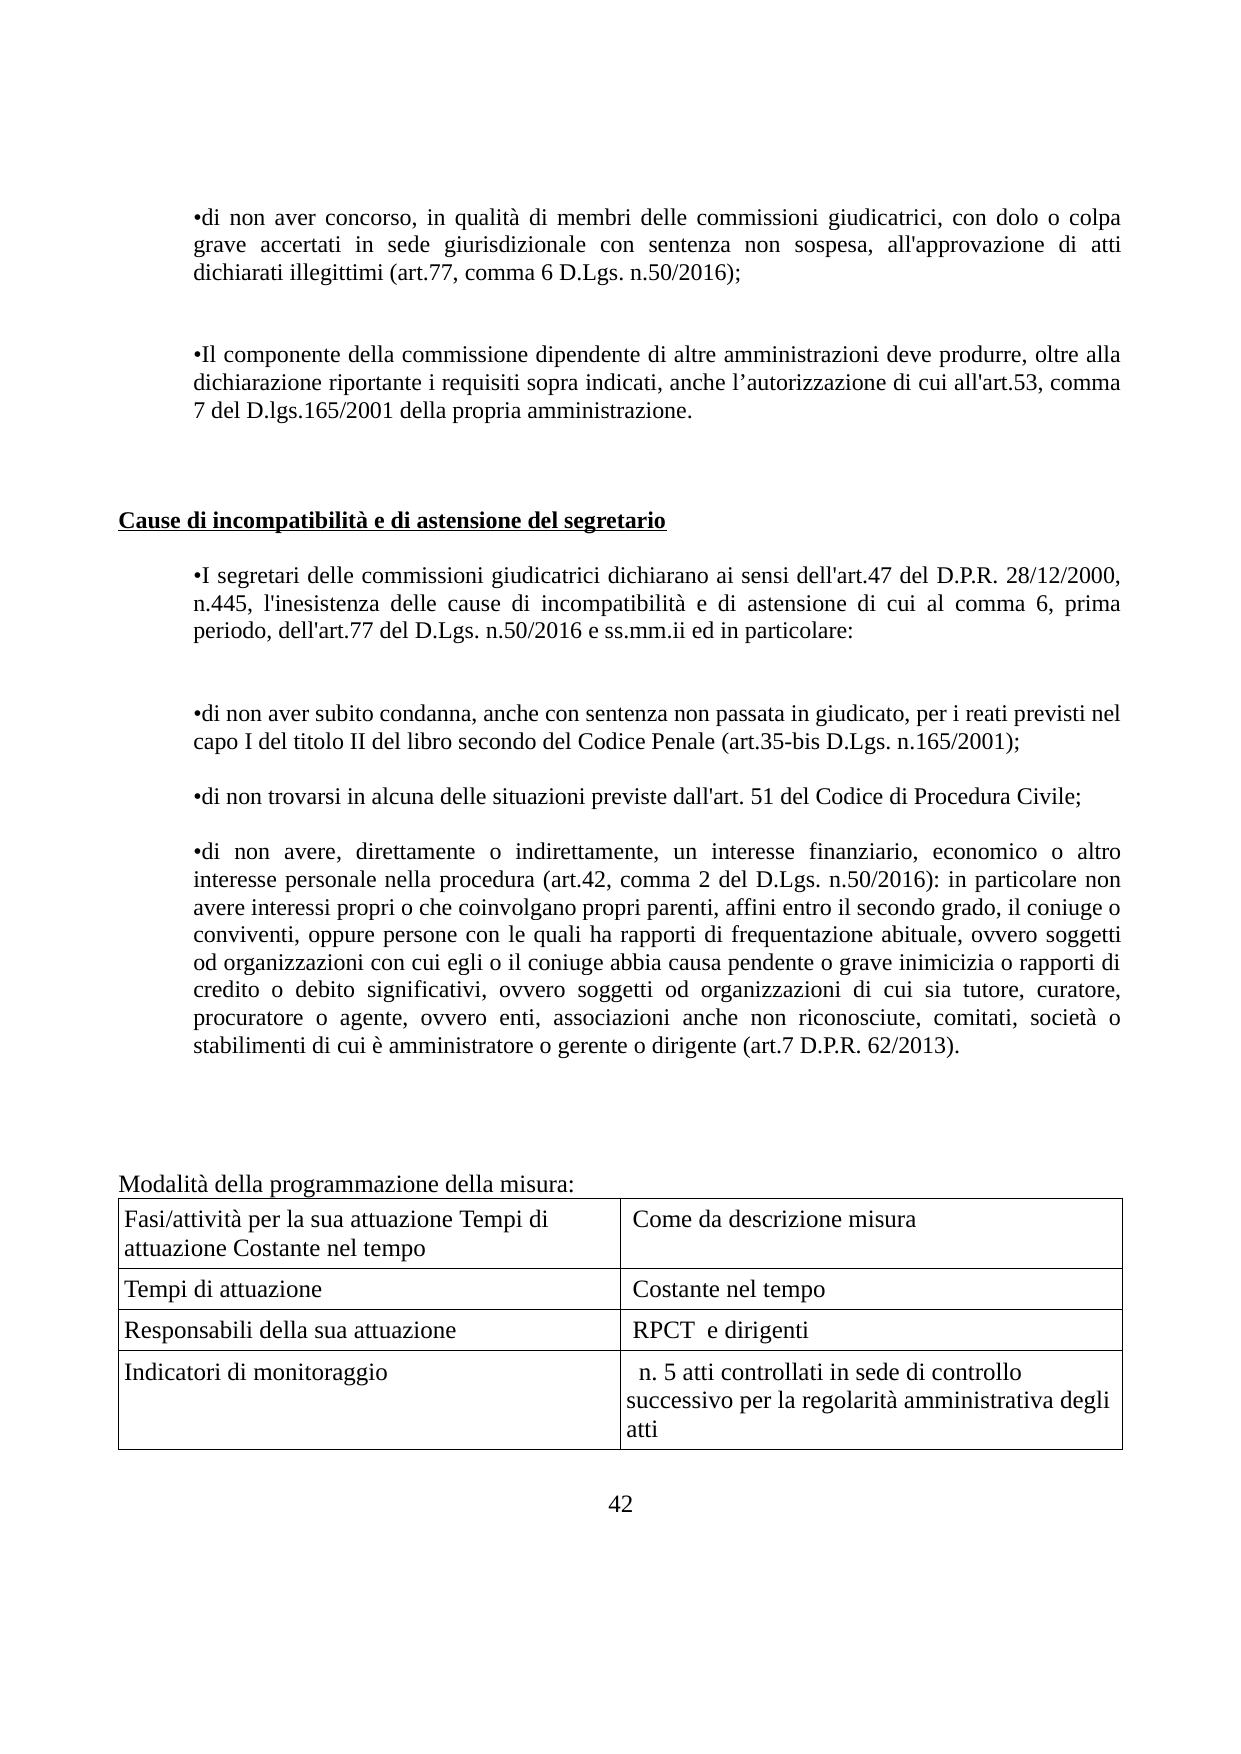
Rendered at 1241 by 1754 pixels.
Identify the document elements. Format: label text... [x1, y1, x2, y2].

table_cell Costante nel tempo [621, 1269, 1122, 1309]
text •I segretari delle commissioni giudicatrici dichiarano ai sensi dell'art.47 del D.P.R. 28/12/2000, n.445, l'inesistenza delle cause di incompatibilità e di astensione di cui al comma 6, prima periodo, dell'art.77 del D.Lgs. n.50/2016 e ss.mm.ii ed in particolare: [193, 561, 1123, 644]
text •Il componente della commissione dipendente di altre amministrazioni deve produrre, oltre alla dichiarazione riportante i requisiti sopra indicati, anche l’autorizzazione di cui all'art.53, comma 7 del D.lgs.165/2001 della propria amministrazione. [193, 341, 1123, 423]
table_cell n. 5 atti controllati in sede di controllo successivo per la regolarità amministrativa degli atti [621, 1351, 1122, 1449]
table_cell RPCT e dirigenti [621, 1310, 1122, 1350]
text •di non trovarsi in alcuna delle situazioni previste dall'art. 51 del Codice di Procedura Civile; [193, 782, 1123, 810]
table_cell Tempi di attuazione [119, 1269, 620, 1309]
table_cell Indicatori di monitoraggio [119, 1351, 620, 1449]
text Modalità della programmazione della misura: [118, 1169, 1121, 1197]
text •di non aver subito condanna, anche con sentenza non passata in giudicato, per i reati previsti nel capo I del titolo II del libro secondo del Codice Penale (art.35-bis D.Lgs. n.165/2001); [193, 699, 1123, 754]
table_header Come da descrizione misura [621, 1199, 1122, 1267]
text Cause di incompatibilità e di astensione del segretario [118, 506, 1123, 534]
text •di non aver concorso, in qualità di membri delle commissioni giudicatrici, con dolo o colpa grave accertati in sede giurisdizionale con sentenza non sospesa, all'approvazione di atti dichiarati illegittimi (art.77, comma 6 D.Lgs. n.50/2016); [193, 202, 1123, 285]
table_cell Responsabili della sua attuazione [119, 1310, 620, 1350]
table_header Fasi/attività per la sua attuazione Tempi di attuazione Costante nel tempo [119, 1199, 620, 1267]
text •di non avere, direttamente o indirettamente, un interesse finanziario, economico o altro interesse personale nella procedura (art.42, comma 2 del D.Lgs. n.50/2016): in particolare non avere interessi propri o che coinvolgano propri parenti, affini entro il secondo grado, il coniuge o conviventi, oppure persone con le quali ha rapporti di frequentazione abituale, ovvero soggetti od organizzazioni con cui egli o il coniuge abbia causa pendente o grave inimicizia o rapporti di credito o debito significativi, ovvero soggetti od organizzazioni di cui sia tutore, curatore, procuratore o agente, ovvero enti, associazioni anche non riconosciute, comitati, società o stabilimenti di cui è amministratore o gerente o dirigente (art.7 D.P.R. 62/2013). [193, 837, 1123, 1058]
